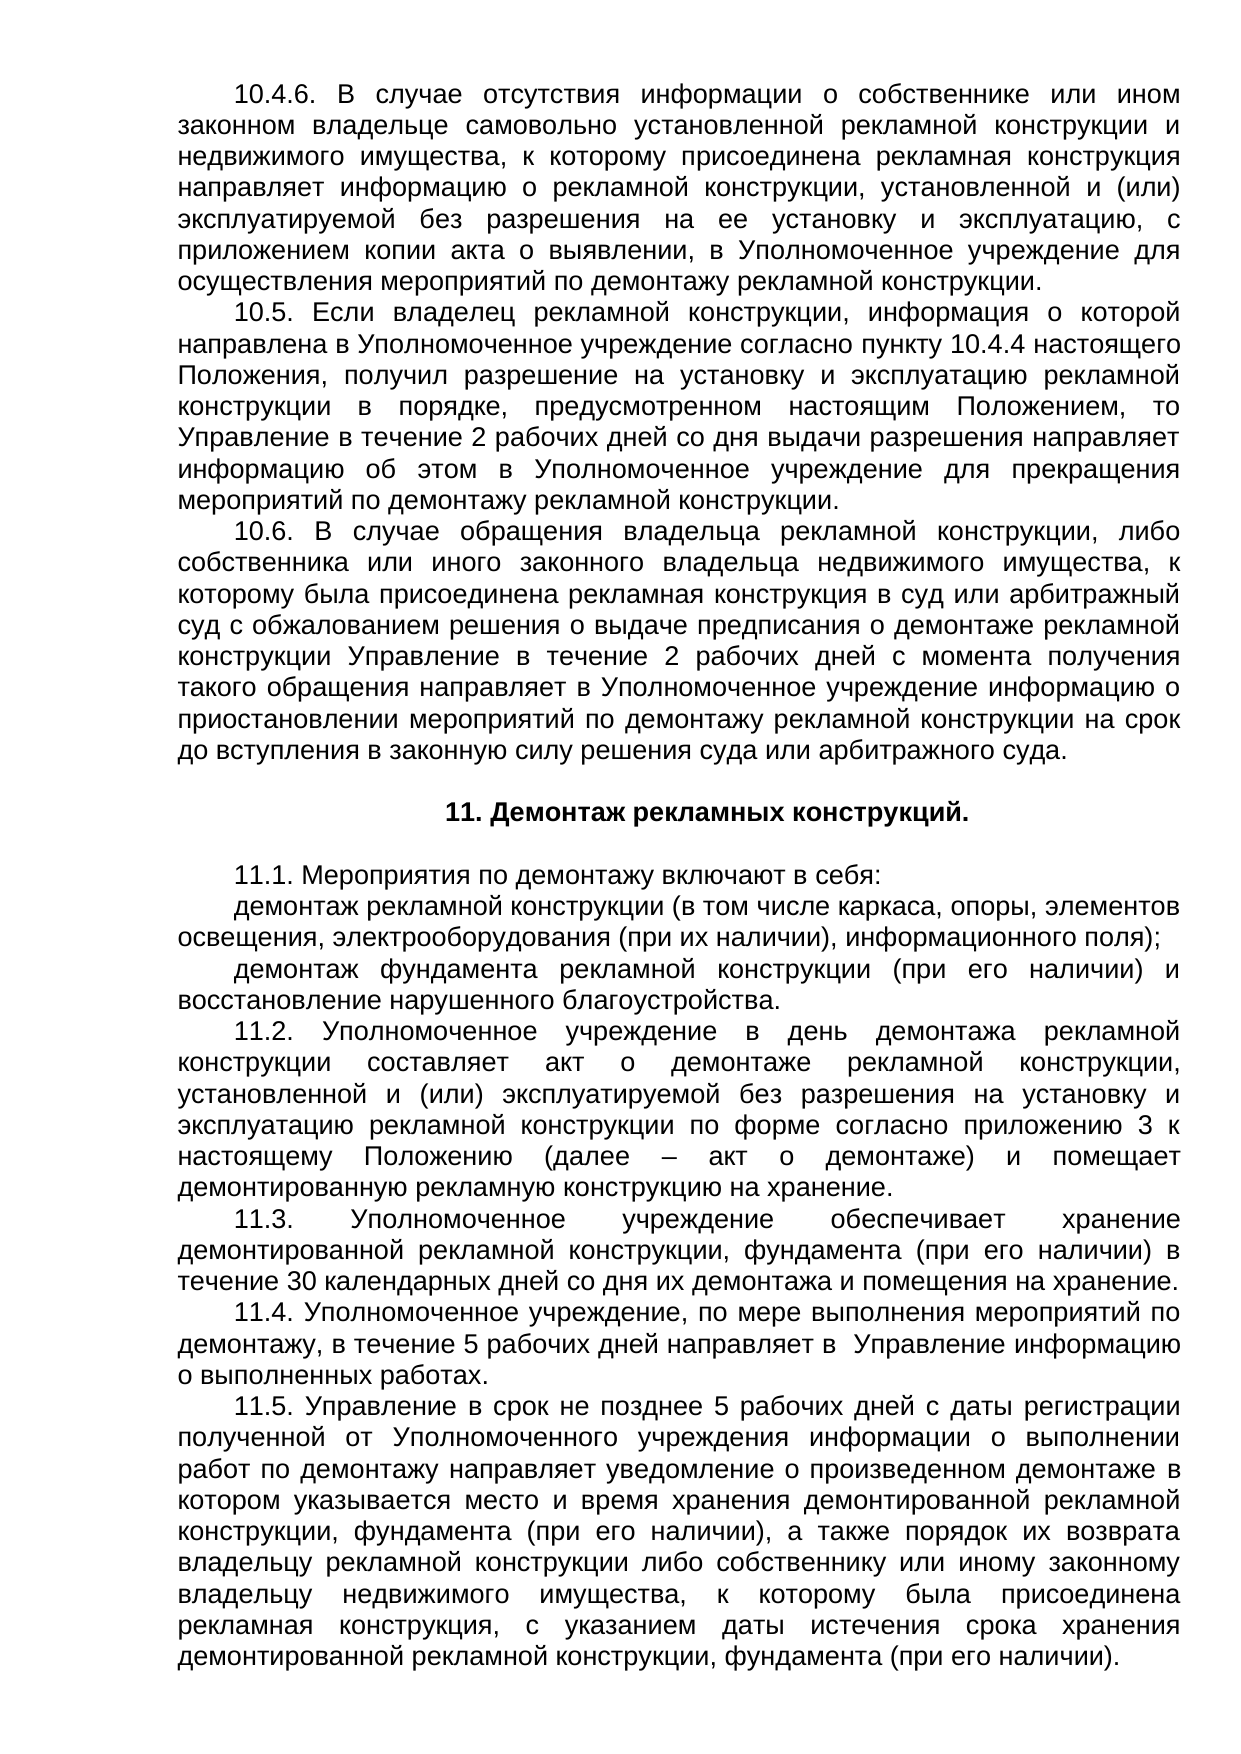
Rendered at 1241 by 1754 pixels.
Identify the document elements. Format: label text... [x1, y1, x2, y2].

text 11. Демонтаж рекламных конструкций. [177, 796, 1181, 828]
text 11.1. Мероприятия по демонтажу включают в себя: [177, 859, 1181, 890]
text 10.4.6. В случае отсутствия информации о собственнике или ином законном владельце самовольно установленной рекламной конструкции и недвижимого имущества, к которому присоединена рекламная конструкция направляет информацию о рекламной конструкции, установленной и (или) эксплуатируемой без разрешения на ее установку и эксплуатацию, с приложением копии акта о выявлении, в Уполномоченное учреждение для осуществления мероприятий по демонтажу рекламной конструкции. [177, 78, 1181, 296]
text 11.2. Уполномоченное учреждение в день демонтажа рекламной конструкции составляет акт о демонтаже рекламной конструкции, установленной и (или) эксплуатируемой без разрешения на установку и эксплуатацию рекламной конструкции по форме согласно приложению 3 к настоящему Положению (далее – акт о демонтаже) и помещает демонтированную рекламную конструкцию на хранение. [177, 1015, 1181, 1203]
text 11.4. Уполномоченное учреждение, по мере выполнения мероприятий по демонтажу, в течение 5 рабочих дней направляет в Управление информацию о выполненных работах. [177, 1296, 1181, 1390]
text демонтаж фундамента рекламной конструкции (при его наличии) и восстановление нарушенного благоустройства. [177, 953, 1181, 1015]
text 10.6. В случае обращения владельца рекламной конструкции, либо собственника или иного законного владельца недвижимого имущества, к которому была присоединена рекламная конструкция в суд или арбитражный суд с обжалованием решения о выдаче предписания о демонтаже рекламной конструкции Управление в течение 2 рабочих дней с момента получения такого обращения направляет в Уполномоченное учреждение информацию о приостановлении мероприятий по демонтажу рекламной конструкции на срок до вступления в законную силу решения суда или арбитражного суда. [177, 515, 1181, 765]
text 11.3. Уполномоченное учреждение обеспечивает хранение демонтированной рекламной конструкции, фундамента (при его наличии) в течение 30 календарных дней со дня их демонтажа и помещения на хранение. [177, 1203, 1181, 1296]
text 11.5. Управление в срок не позднее 5 рабочих дней с даты регистрации полученной от Уполномоченного учреждения информации о выполнении работ по демонтажу направляет уведомление о произведенном демонтаже в котором указывается место и время хранения демонтированной рекламной конструкции, фундамента (при его наличии), а также порядок их возврата владельцу рекламной конструкции либо собственнику или иному законному владельцу недвижимого имущества, к которому была присоединена рекламная конструкция, с указанием даты истечения срока хранения демонтированной рекламной конструкции, фундамента (при его наличии). [177, 1390, 1181, 1671]
text 10.5. Если владелец рекламной конструкции, информация о которой направлена в Уполномоченное учреждение согласно пункту 10.4.4 настоящего Положения, получил разрешение на установку и эксплуатацию рекламной конструкции в порядке, предусмотренном настоящим Положением, то Управление в течение 2 рабочих дней со дня выдачи разрешения направляет информацию об этом в Уполномоченное учреждение для прекращения мероприятий по демонтажу рекламной конструкции. [177, 296, 1181, 515]
text демонтаж рекламной конструкции (в том числе каркаса, опоры, элементов освещения, электрооборудования (при их наличии), информационного поля); [177, 890, 1181, 953]
